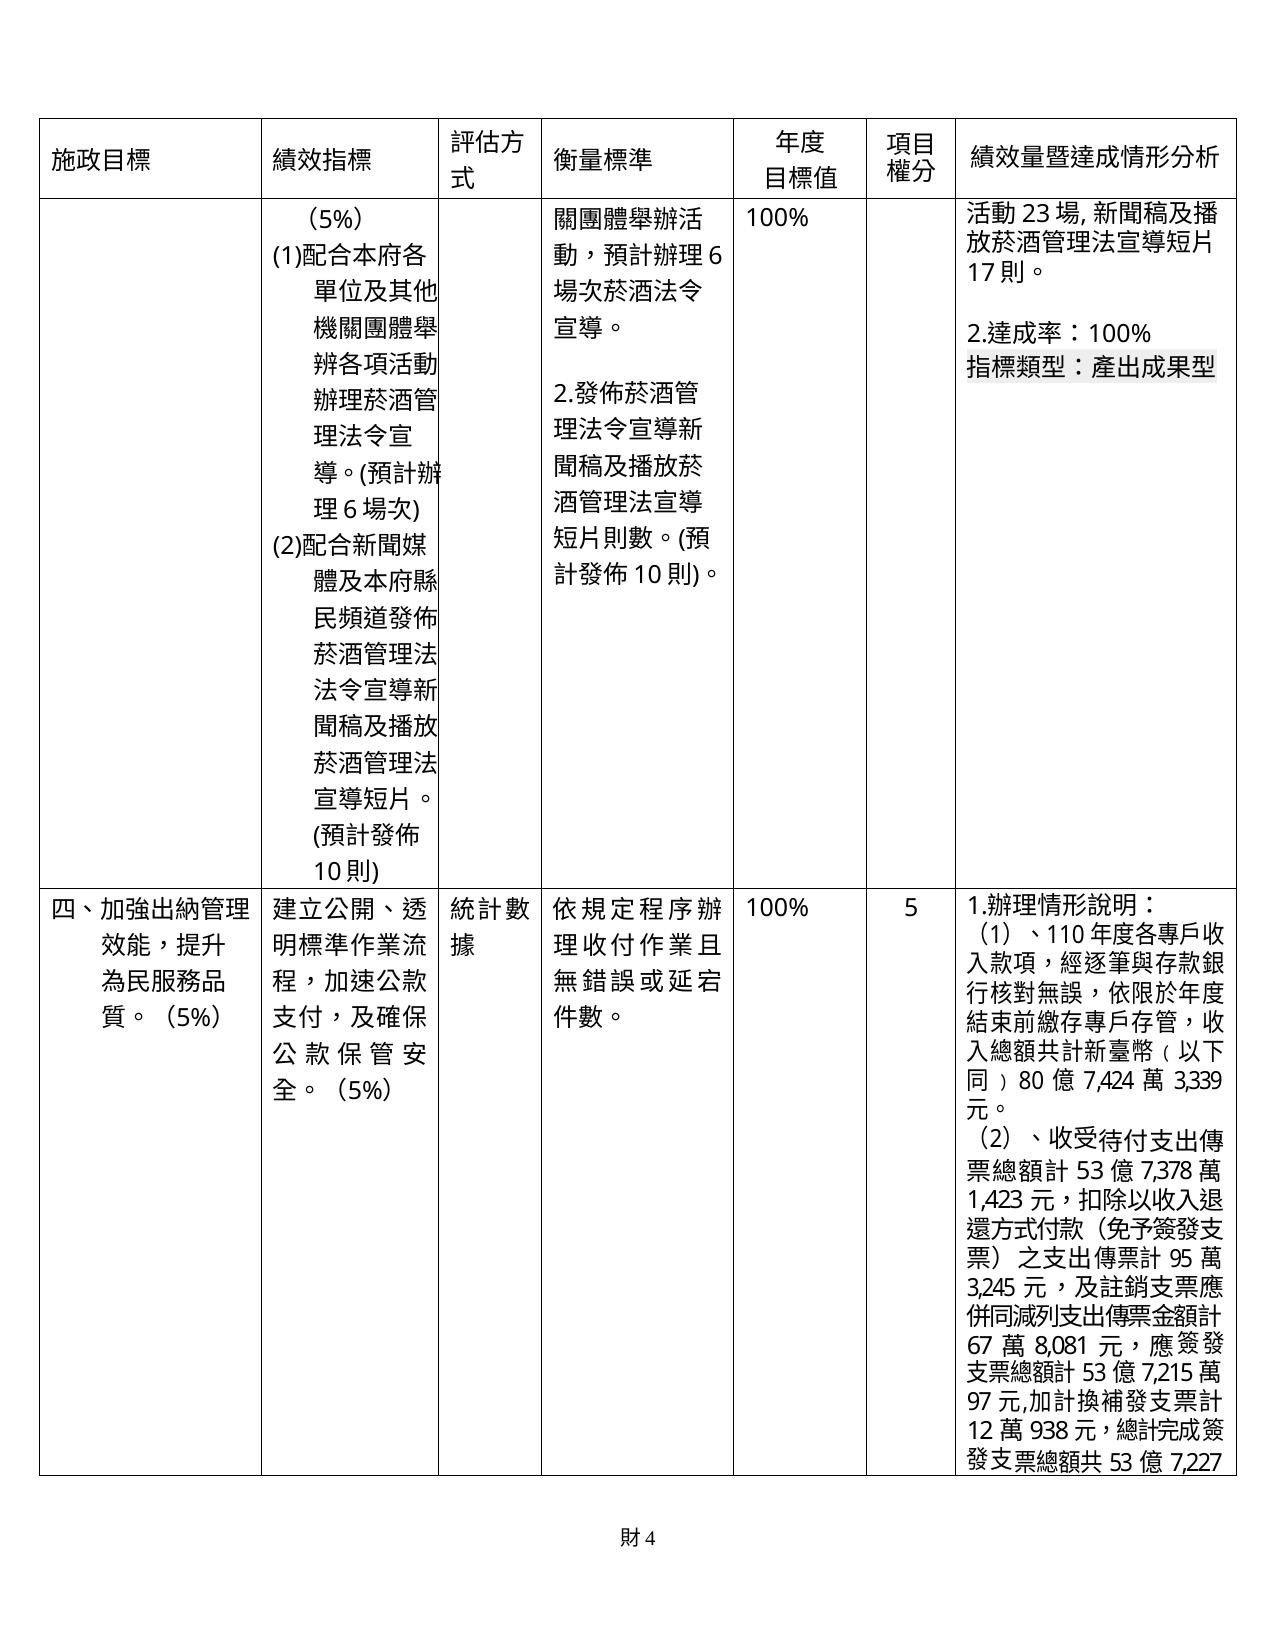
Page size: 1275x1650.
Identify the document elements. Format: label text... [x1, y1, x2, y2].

table_cell 100% [734, 199, 866, 888]
table_cell 100% [734, 889, 866, 1474]
table_header 評估方式 [439, 119, 541, 198]
table_cell 關團體舉辦活動，預計辦理6場次菸酒法令宣導。 2.發佈菸酒管理法令宣導新聞稿及播放菸酒管理法宣導短片則數。(預計發佈10則)。 [542, 199, 733, 888]
table_header 績效指標 [262, 119, 438, 198]
table_cell 依規定程序辦理收付作業且無錯誤或延宕件數。 [542, 889, 733, 1474]
table_cell 3.菸酒管理法法令宣導（5%） (1)配合本府各單位及其他機關團體舉辨各項活動辦理菸酒管理法令宣導。(預計辦理6場次) (2)配合新聞媒體及本府縣民頻道發佈菸酒管理法法令宣導新聞稿及播放菸酒管理法宣導短片。(預計發佈10則) [262, 199, 438, 888]
table_header 績效量暨達成情形分析 [956, 119, 1236, 198]
table_cell 活動23場, 新聞稿及播放菸酒管理法宣導短片17則。 2.達成率：100% 指標類型：產出成果型 [956, 199, 1236, 888]
table_cell 建立公開、透明標準作業流程，加速公款支付，及確保公款保管安全。（5%） [262, 889, 438, 1474]
table_header 施政目標 [40, 119, 261, 198]
table_cell [867, 199, 955, 888]
table_cell 統計數據 [439, 199, 541, 888]
table_cell 統計數據 [439, 889, 541, 1474]
table_header 衡量標準 [542, 119, 733, 198]
table_cell 5 [867, 889, 955, 1474]
table_cell 1.辦理情形說明： （1）、110年度各專戶收入款項，經逐筆與存款銀行核對無誤，依限於年度結束前繳存專戶存管，收入總額共計新臺幣﹙以下同﹚80億7,424萬3,339元。 （2）、收受待付支出傳票總額計53億7,378萬1,423元，扣除以收入退還方式付款（免予簽發支票）之支出傳票計95萬3,245元，及註銷支票應併同減列支出傳票金額計67萬8,081元，應簽發支票總額計53億7,215萬97元,加計換補發支票計12萬938元，總計完成簽發支票總額共53億7,227 [956, 889, 1236, 1474]
table_header 項目權分 [867, 119, 955, 198]
table_header 年度 目標值 [734, 119, 866, 198]
table_cell 四、加強出納管理效能，提升為民服務品質。（5%） [40, 889, 261, 1474]
